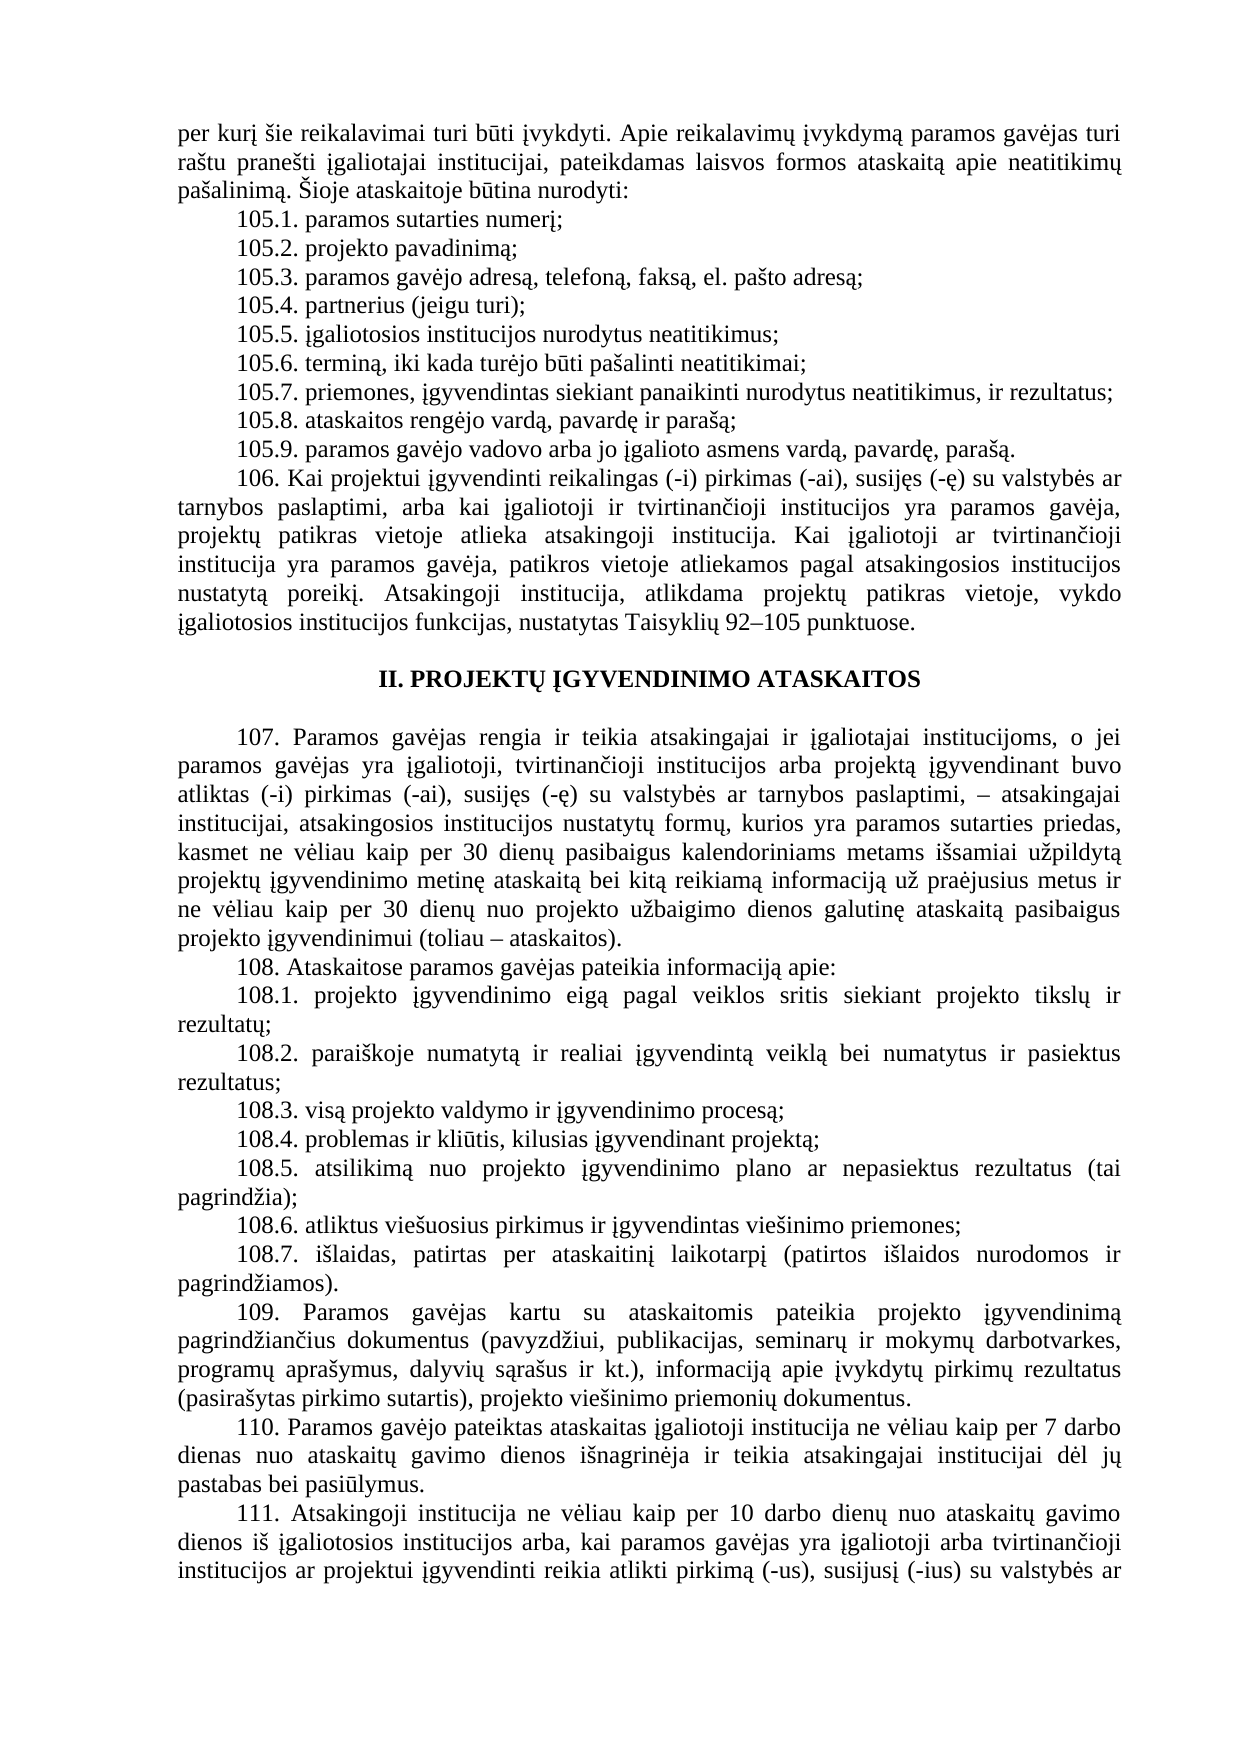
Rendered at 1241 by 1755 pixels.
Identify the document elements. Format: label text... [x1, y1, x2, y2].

text 108.2. paraiškoje numatytą ir realiai įgyvendintą veiklą bei numatytus ir pasiektus rezultatus; [177, 1038, 1122, 1096]
text 105.4. partnerius (jeigu turi); [177, 291, 1122, 319]
text 108.3. visą projekto valdymo ir įgyvendinimo procesą; [177, 1096, 1122, 1124]
text 105.8. ataskaitos rengėjo vardą, pavardę ir parašą; [177, 406, 1122, 434]
text 105.2. projekto pavadinimą; [177, 233, 1122, 262]
text 105.5. įgaliotosios institucijos nurodytus neatitikimus; [177, 319, 1122, 348]
text 109. Paramos gavėjas kartu su ataskaitomis pateikia projekto įgyvendinimą pagrindžiančius dokumentus (pavyzdžiui, publikacijas, seminarų ir mokymų darbotvarkes, programų aprašymus, dalyvių sąrašus ir kt.), informaciją apie įvykdytų pirkimų rezultatus (pasirašytas pirkimo sutartis), projekto viešinimo priemonių dokumentus. [177, 1297, 1122, 1412]
text 108.4. problemas ir kliūtis, kilusias įgyvendinant projektą; [177, 1124, 1122, 1153]
text II. PROJEKTŲ ĮGYVENDINIMO ATASKAITOS [177, 664, 1122, 693]
text 108.5. atsilikimą nuo projekto įgyvendinimo plano ar nepasiektus rezultatus (tai pagrindžia); [177, 1153, 1122, 1211]
text 105.7. priemones, įgyvendintas siekiant panaikinti nurodytus neatitikimus, ir rezultatus; [177, 377, 1122, 406]
text 108.6. atliktus viešuosius pirkimus ir įgyvendintas viešinimo priemones; [177, 1211, 1122, 1239]
text 105.9. paramos gavėjo vadovo arba jo įgalioto asmens vardą, pavardę, parašą. [177, 434, 1122, 463]
text 108.7. išlaidas, patirtas per ataskaitinį laikotarpį (patirtos išlaidos nurodomos ir pagrindžiamos). [177, 1239, 1122, 1297]
text 108.1. projekto įgyvendinimo eigą pagal veiklos sritis siekiant projekto tikslų ir rezultatų; [177, 981, 1122, 1038]
text 110. Paramos gavėjo pateiktas ataskaitas įgaliotoji institucija ne vėliau kaip per 7 darbo dienas nuo ataskaitų gavimo dienos išnagrinėja ir teikia atsakingajai institucijai dėl jų pastabas bei pasiūlymus. [177, 1412, 1122, 1498]
text 106. Kai projektui įgyvendinti reikalingas (-i) pirkimas (-ai), susijęs (-ę) su valstybės ar tarnybos paslaptimi, arba kai įgaliotoji ir tvirtinančioji institucijos yra paramos gavėja, projektų patikras vietoje atlieka atsakingoji institucija. Kai įgaliotoji ar tvirtinančioji institucija yra paramos gavėja, patikros vietoje atliekamos pagal atsakingosios institucijos nustatytą poreikį. Atsakingoji institucija, atlikdama projektų patikras vietoje, vykdo įgaliotosios institucijos funkcijas, nustatytas Taisyklių 92–105 punktuose. [177, 463, 1122, 636]
text 108. Ataskaitose paramos gavėjas pateikia informaciją apie: [177, 952, 1122, 981]
text 111. Atsakingoji institucija ne vėliau kaip per 10 darbo dienų nuo ataskaitų gavimo dienos iš įgaliotosios institucijos arba, kai paramos gavėjas yra įgaliotoji arba tvirtinančioji institucijos ar projektui įgyvendinti reikia atlikti pirkimą (-us), susijusį (-ius) su valstybės ar [177, 1498, 1122, 1584]
text 105.3. paramos gavėjo adresą, telefoną, faksą, el. pašto adresą; [177, 262, 1122, 291]
text per kurį šie reikalavimai turi būti įvykdyti. Apie reikalavimų įvykdymą paramos gavėjas turi raštu pranešti įgaliotajai institucijai, pateikdamas laisvos formos ataskaitą apie neatitikimų pašalinimą. Šioje ataskaitoje būtina nurodyti: [177, 118, 1122, 204]
text 107. Paramos gavėjas rengia ir teikia atsakingajai ir įgaliotajai institucijoms, o jei paramos gavėjas yra įgaliotoji, tvirtinančioji institucijos arba projektą įgyvendinant buvo atliktas (-i) pirkimas (-ai), susijęs (-ę) su valstybės ar tarnybos paslaptimi, – atsakingajai institucijai, atsakingosios institucijos nustatytų formų, kurios yra paramos sutarties priedas, kasmet ne vėliau kaip per 30 dienų pasibaigus kalendoriniams metams išsamiai užpildytą projektų įgyvendinimo metinę ataskaitą bei kitą reikiamą informaciją už praėjusius metus ir ne vėliau kaip per 30 dienų nuo projekto užbaigimo dienos galutinę ataskaitą pasibaigus projekto įgyvendinimui (toliau – ataskaitos). [177, 722, 1122, 952]
text 105.6. terminą, iki kada turėjo būti pašalinti neatitikimai; [177, 348, 1122, 377]
text 105.1. paramos sutarties numerį; [177, 204, 1122, 233]
